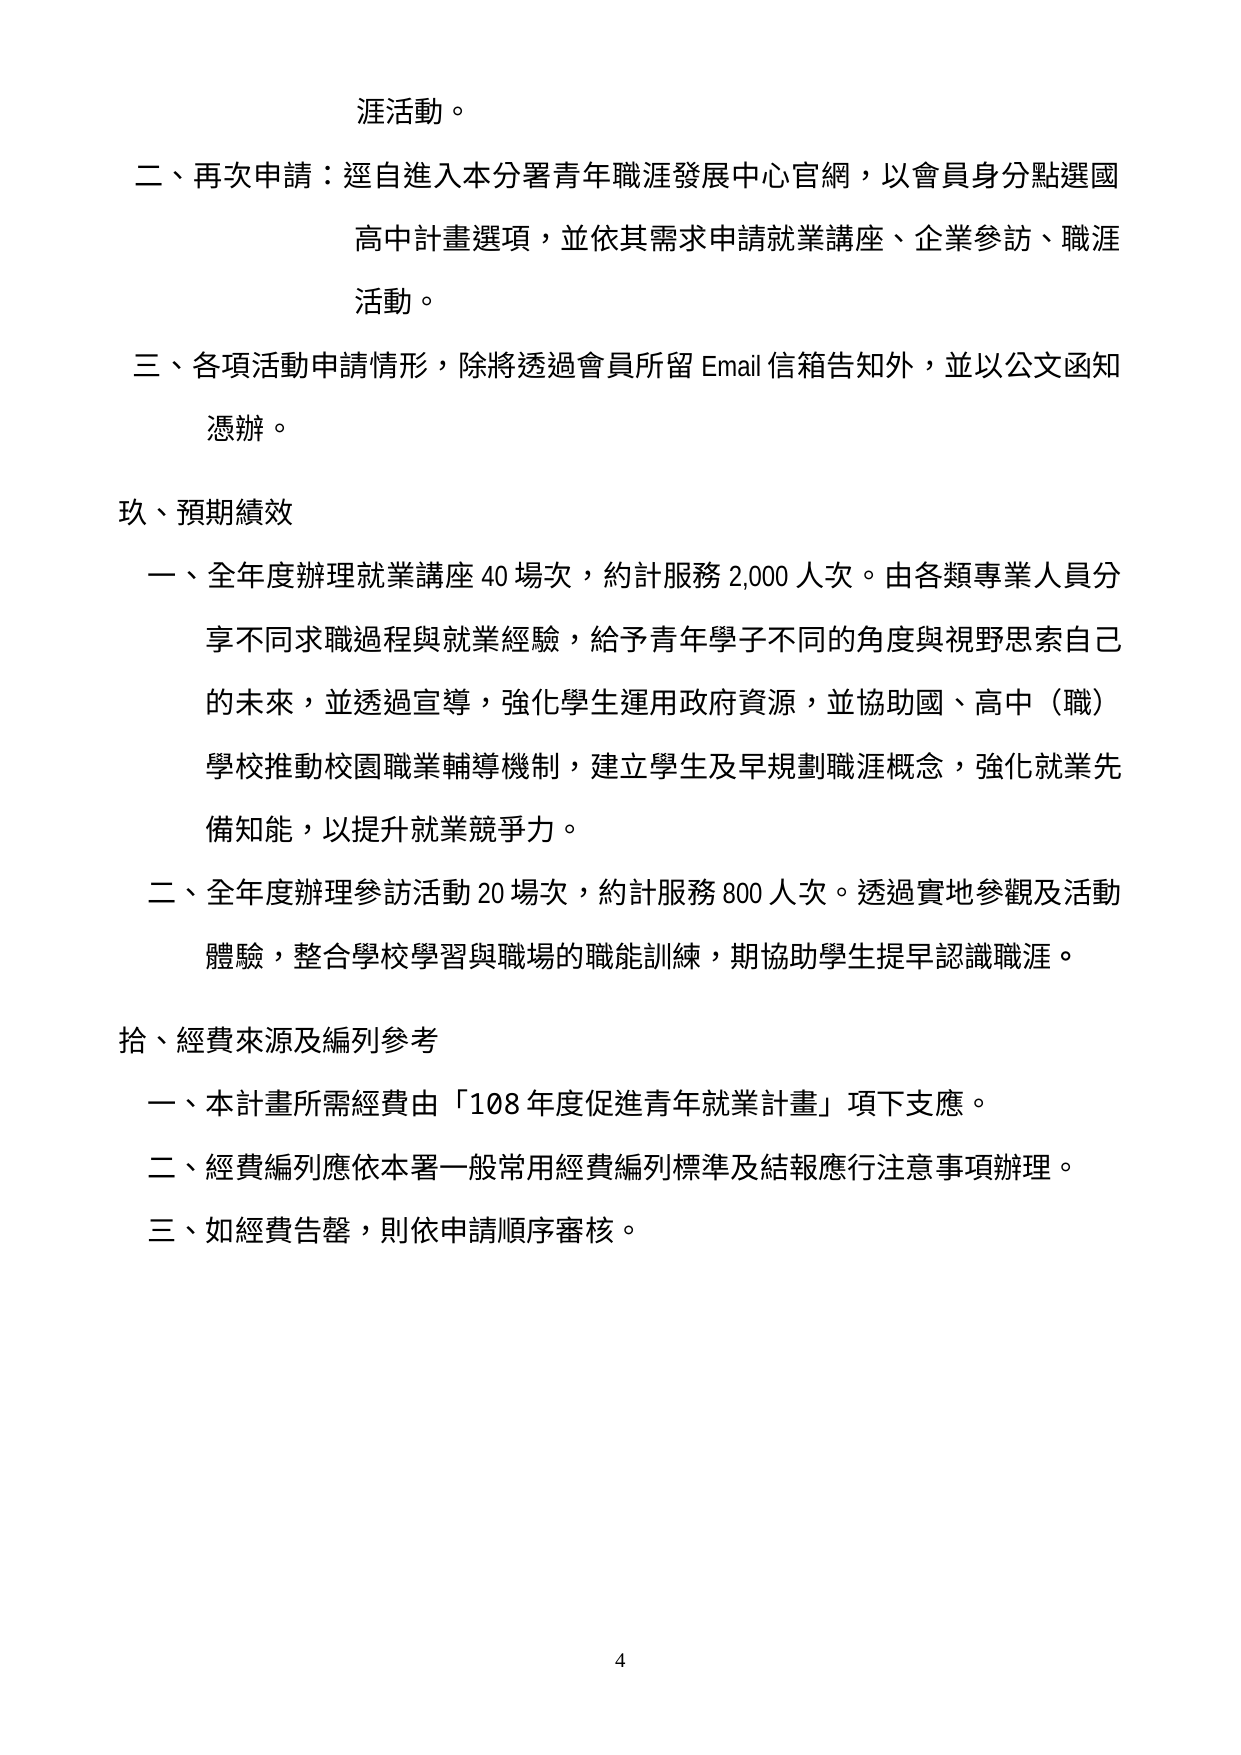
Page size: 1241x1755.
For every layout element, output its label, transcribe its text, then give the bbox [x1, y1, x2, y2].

text 玖、預期績效 [118, 489, 1122, 532]
text 涯活動。 [103, 89, 1122, 131]
text 三、如經費告罄，則依申請順序審核。 [147, 1208, 1122, 1250]
text 拾、經費來源及編列參考 [118, 1017, 1122, 1059]
text 三、各項活動申請情形，除將透過會員所留Email信箱告知外，並以公文函知憑辦。 [118, 342, 1122, 448]
text 一、全年度辦理就業講座40場次，約計服務2,000人次。由各類專業人員分享不同求職過程與就業經驗，給予青年學子不同的角度與視野思索自己的未來，並透過宣導，強化學生運用政府資源，並協助國、高中（職）學校推動校園職業輔導機制，建立學生及早規劃職涯概念，強化就業先備知能，以提升就業競爭力。 [147, 553, 1122, 849]
text 二、再次申請：逕自進入本分署青年職涯發展中心官網，以會員身分點選國高中計畫選項，並依其需求申請就業講座、企業參訪、職涯活動。 [118, 152, 1122, 321]
text 二、全年度辦理參訪活動20場次，約計服務800人次。透過實地參觀及活動體驗，整合學校學習與職場的職能訓練，期協助學生提早認識職涯。 [147, 870, 1122, 976]
text 一、本計畫所需經費由「108年度促進青年就業計畫」項下支應。 [147, 1081, 1122, 1123]
text 二、經費編列應依本署一般常用經費編列標準及結報應行注意事項辦理。 [147, 1144, 1122, 1186]
